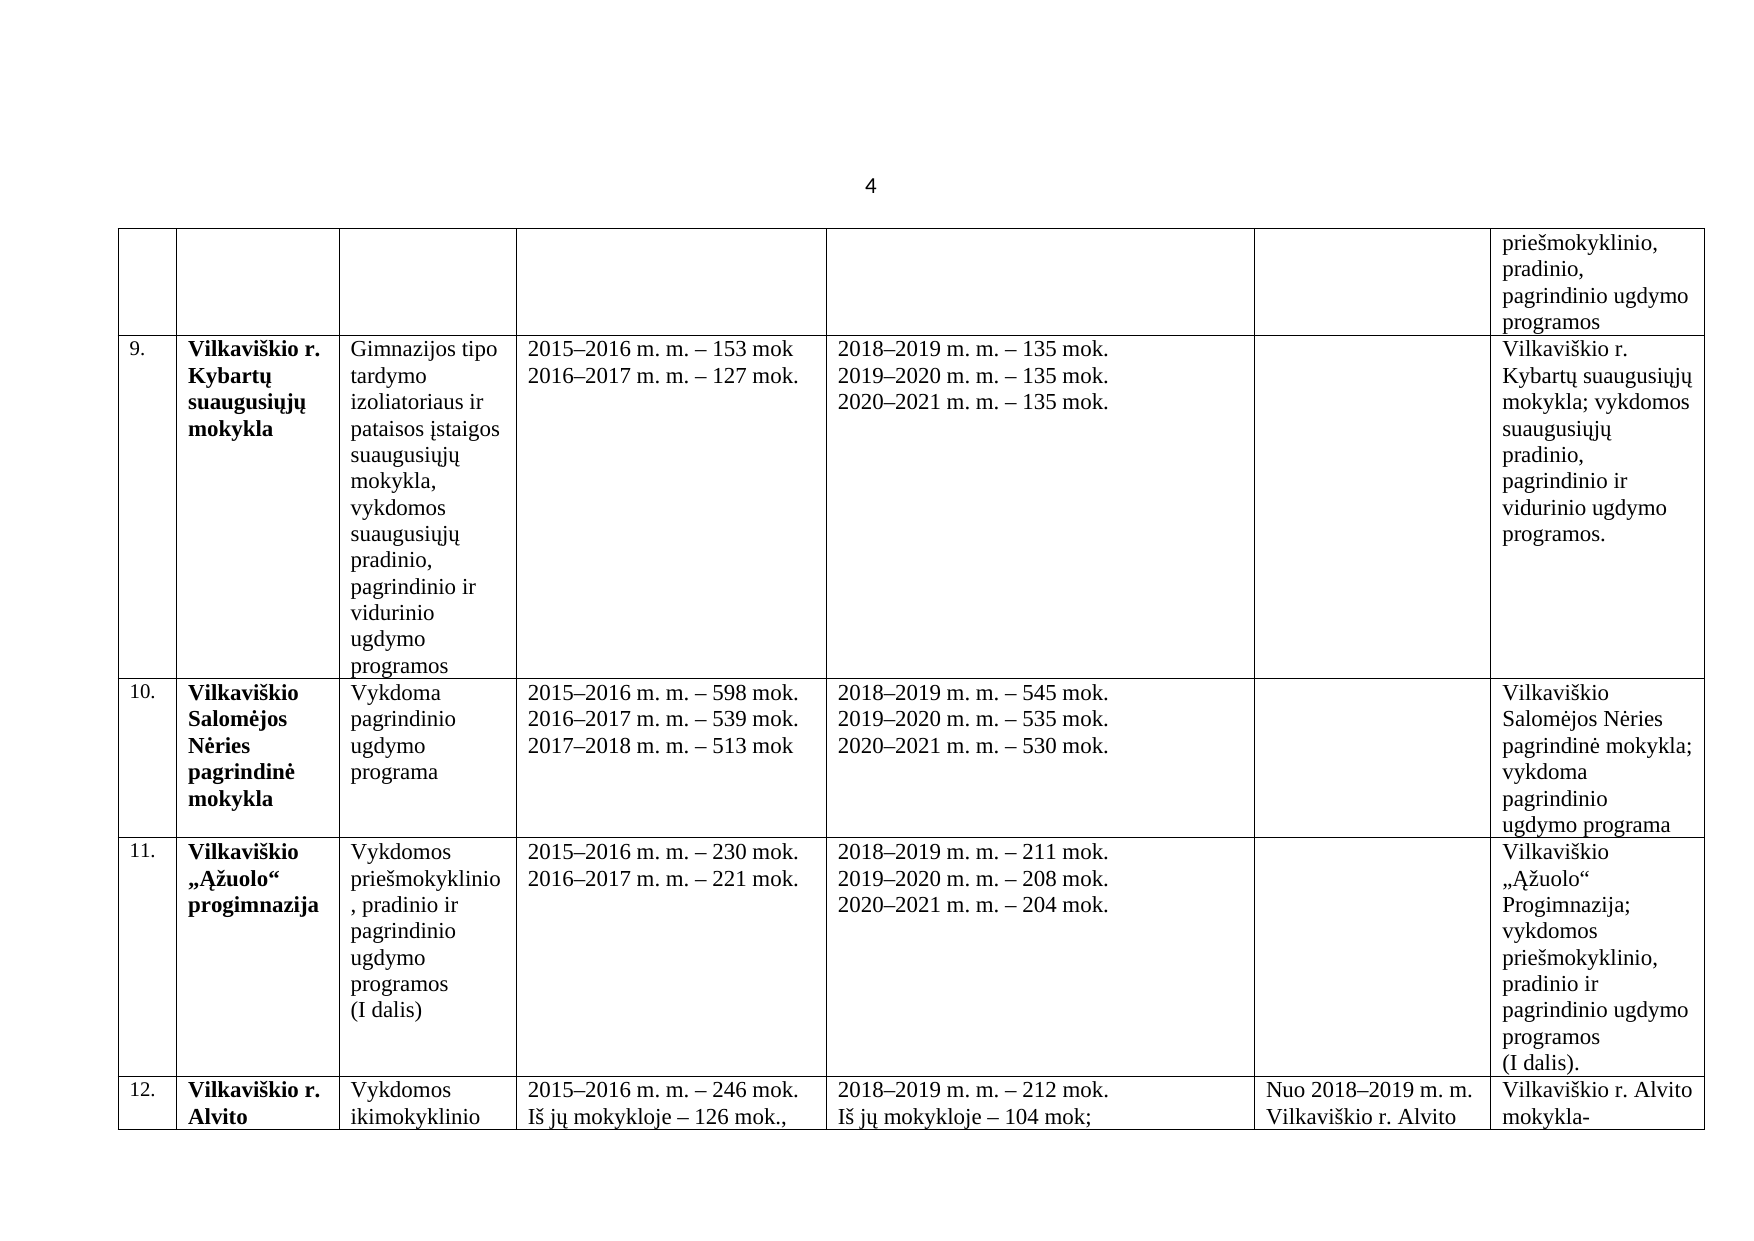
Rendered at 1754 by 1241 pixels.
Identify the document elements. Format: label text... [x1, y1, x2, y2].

table_cell Vilkaviškio Salomėjos Nėries pagrindinė mokykla [177, 679, 339, 837]
table_cell [827, 229, 1254, 334]
table_cell [517, 229, 826, 334]
table_cell Vykdomos ikimokyklinio [340, 1077, 516, 1129]
table_cell [1255, 229, 1490, 334]
table_cell priešmokyklinio, pradinio, pagrindinio ugdymo programos [1491, 229, 1704, 334]
table_cell [1255, 838, 1490, 1076]
table_cell 2018–2019 m. m. – 545 mok. 2019–2020 m. m. – 535 mok. 2020–2021 m. m. – 530 mok. [827, 679, 1254, 837]
table_cell 2018–2019 m. m. – 211 mok. 2019–2020 m. m. – 208 mok. 2020–2021 m. m. – 204 mok. [827, 838, 1254, 1076]
table_cell Vilkaviškio „Ąžuolo“ Progimnazija; vykdomos priešmokyklinio, pradinio ir pagrindinio ugdymo programos (I dalis). [1491, 838, 1704, 1076]
table_cell 2018–2019 m. m. – 135 mok. 2019–2020 m. m. – 135 mok. 2020–2021 m. m. – 135 mok. [827, 336, 1254, 678]
table_cell 10. [119, 679, 176, 837]
table_cell [177, 229, 339, 334]
table_cell [1255, 679, 1490, 837]
table_cell 2015–2016 m. m. – 598 mok. 2016–2017 m. m. – 539 mok. 2017–2018 m. m. – 513 mok [517, 679, 826, 837]
table_cell 2015–2016 m. m. – 153 mok 2016–2017 m. m. – 127 mok. [517, 336, 826, 678]
table_cell 9. [119, 336, 176, 678]
table_cell Vilkaviškio r. Alvito mokykla- [1491, 1077, 1704, 1129]
table_cell Gimnazijos tipo tardymo izoliatoriaus ir pataisos įstaigos suaugusiųjų mokykla, vykdomos suaugusiųjų pradinio, pagrindinio ir vidurinio ugdymo programos [340, 336, 516, 678]
table_cell 2015–2016 m. m. – 246 mok. Iš jų mokykloje – 126 mok., [517, 1077, 826, 1129]
table_cell Vykdoma pagrindinio ugdymo programa [340, 679, 516, 837]
table_cell 12. [119, 1077, 176, 1129]
table_cell [340, 229, 516, 334]
table_cell Vilkaviškio Salomėjos Nėries pagrindinė mokykla; vykdoma pagrindinio ugdymo programa [1491, 679, 1704, 837]
table_cell [119, 229, 176, 334]
table_cell Vilkaviškio „Ąžuolo“ progimnazija [177, 838, 339, 1076]
table_cell 11. [119, 838, 176, 1076]
table_cell Vykdomos priešmokyklinio, pradinio ir pagrindinio ugdymo programos (I dalis) [340, 838, 516, 1076]
table_cell [1255, 336, 1490, 678]
table_cell 2015–2016 m. m. – 230 mok. 2016–2017 m. m. – 221 mok. [517, 838, 826, 1076]
table_cell Nuo 2018–2019 m. m. Vilkaviškio r. Alvito [1255, 1077, 1490, 1129]
table_cell Vilkaviškio r. Alvito [177, 1077, 339, 1129]
table_cell Vilkaviškio r. Kybartų suaugusiųjų mokykla; vykdomos suaugusiųjų pradinio, pagrindinio ir vidurinio ugdymo programos. [1491, 336, 1704, 678]
table_cell Vilkaviškio r. Kybartų suaugusiųjų mokykla [177, 336, 339, 678]
table_cell 2018–2019 m. m. – 212 mok. Iš jų mokykloje – 104 mok; [827, 1077, 1254, 1129]
